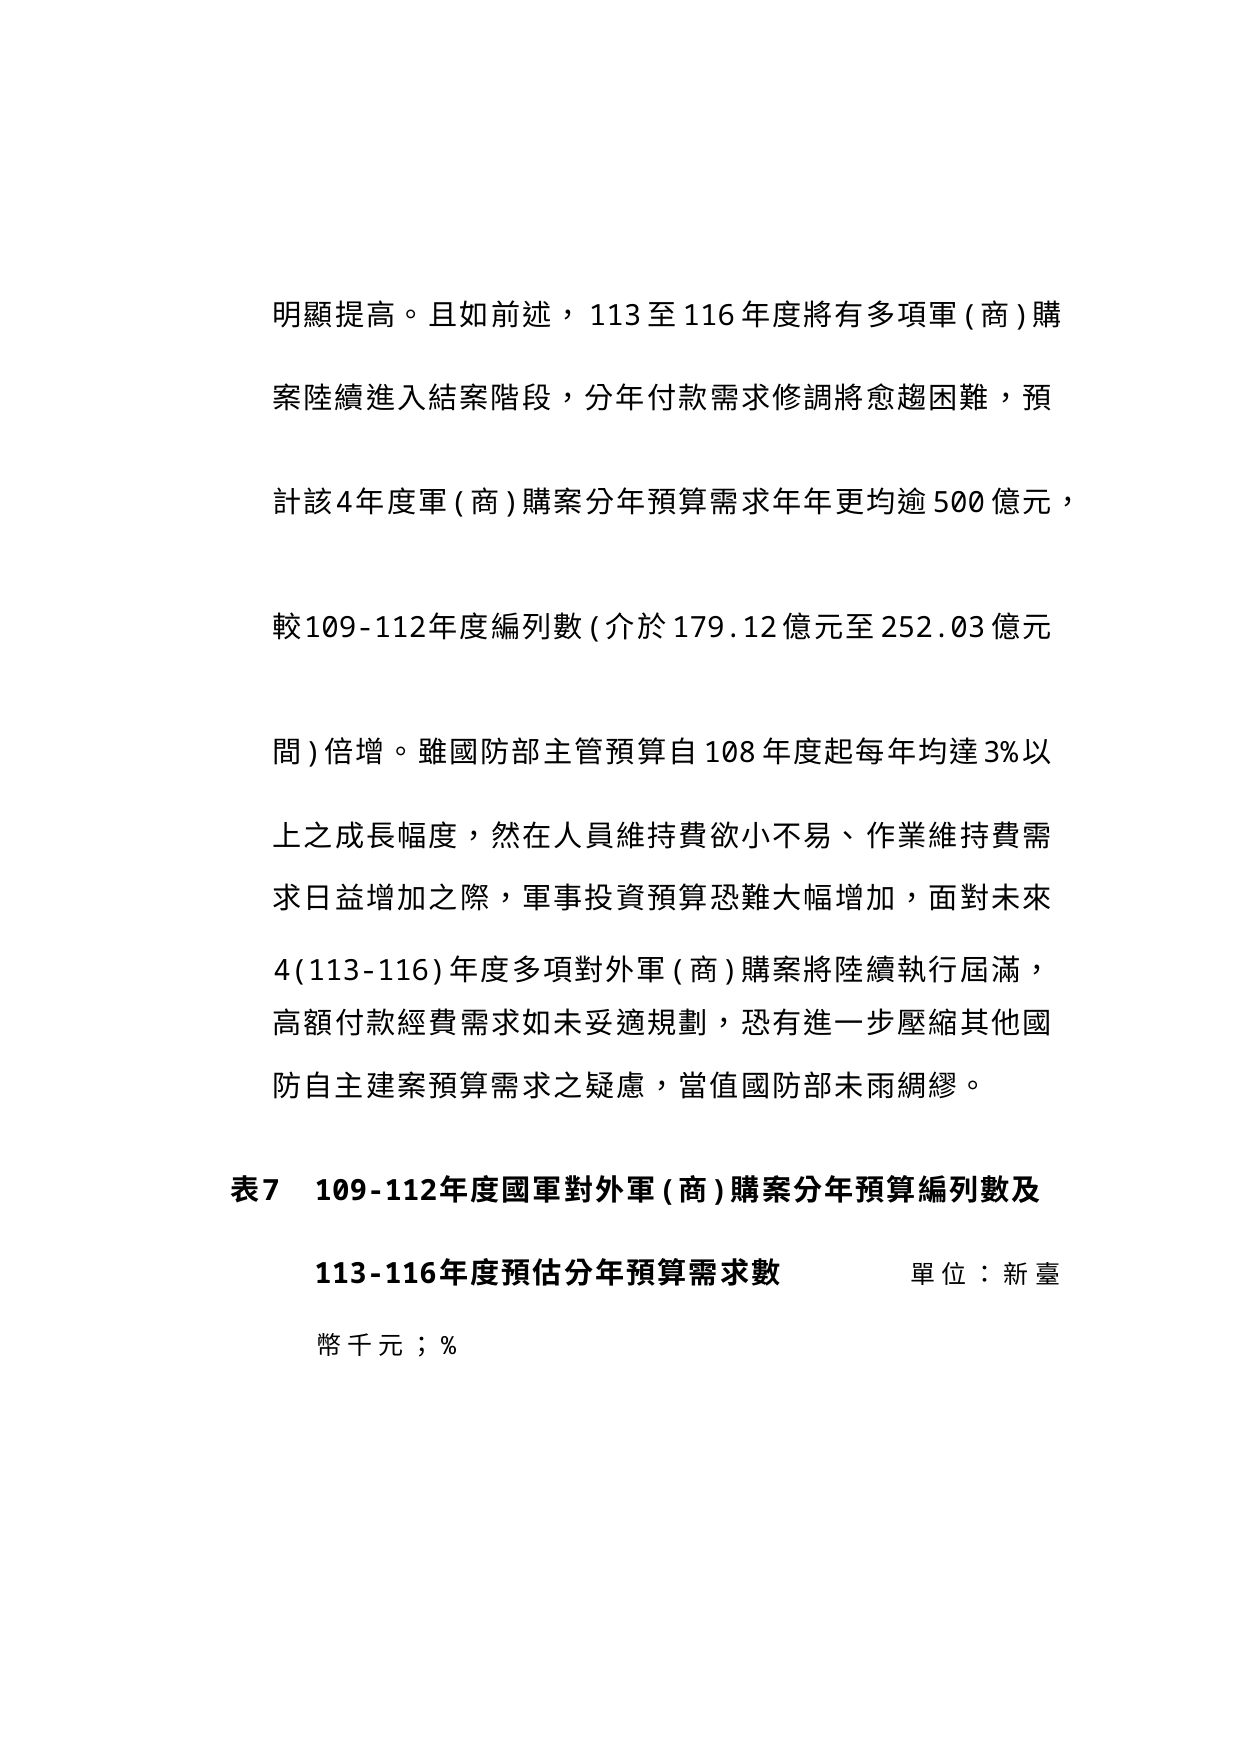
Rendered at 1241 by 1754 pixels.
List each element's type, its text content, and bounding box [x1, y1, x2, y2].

text 表7 109-112年度國軍對外軍(商)購案分年預算編列數及113-116年度預估分年預算需求數 單位：新臺幣千元；% [221, 1104, 1063, 1354]
text 國軍武器裝備籌獲容以自主研發為優先，對於短期無法自製之建案項目或可快速提升戰力之武器裝備，籌獲方式可由國外具現貨市場及軍購方式獲得，該等建案無論係採對外軍(商)購或委託國內廠商辦理，分年預算需求均編列於國防部所屬單位預算「一般裝備」業務計畫中。揆109-112年度國防部所屬單位預算「一般裝備」業務計畫分別編列621.22億餘元至665億餘元，其中軍(商)購案分年預算額度介於179.12億元至252.03億元間、占比為28.83%至40.47%間(詳附表7)，近年需求額度及占比均明顯提高。且如前述，113至116年度將有多項軍(商)購案陸續進入結案階段，分年付款需求修調將愈趨困難，預計該4年度軍(商)購案分年預算需求年年更均逾500億元，較109-112年度編列數(介於179.12億元至252.03億元間)倍增。雖國防部主管預算自108年度起每年均達3%以上之成長幅度，然在人員維持費欲小不易、作業維持費需求日益增加之際，軍事投資預算恐難大幅增加，面對未來4(113-116)年度多項對外軍(商)購案將陸續執行屆滿，高額付款經費需求如未妥適規劃，恐有進一步壓縮其他國防自主建案預算需求之疑慮，當值國防部未雨綢繆。 [266, 229, 1063, 1104]
